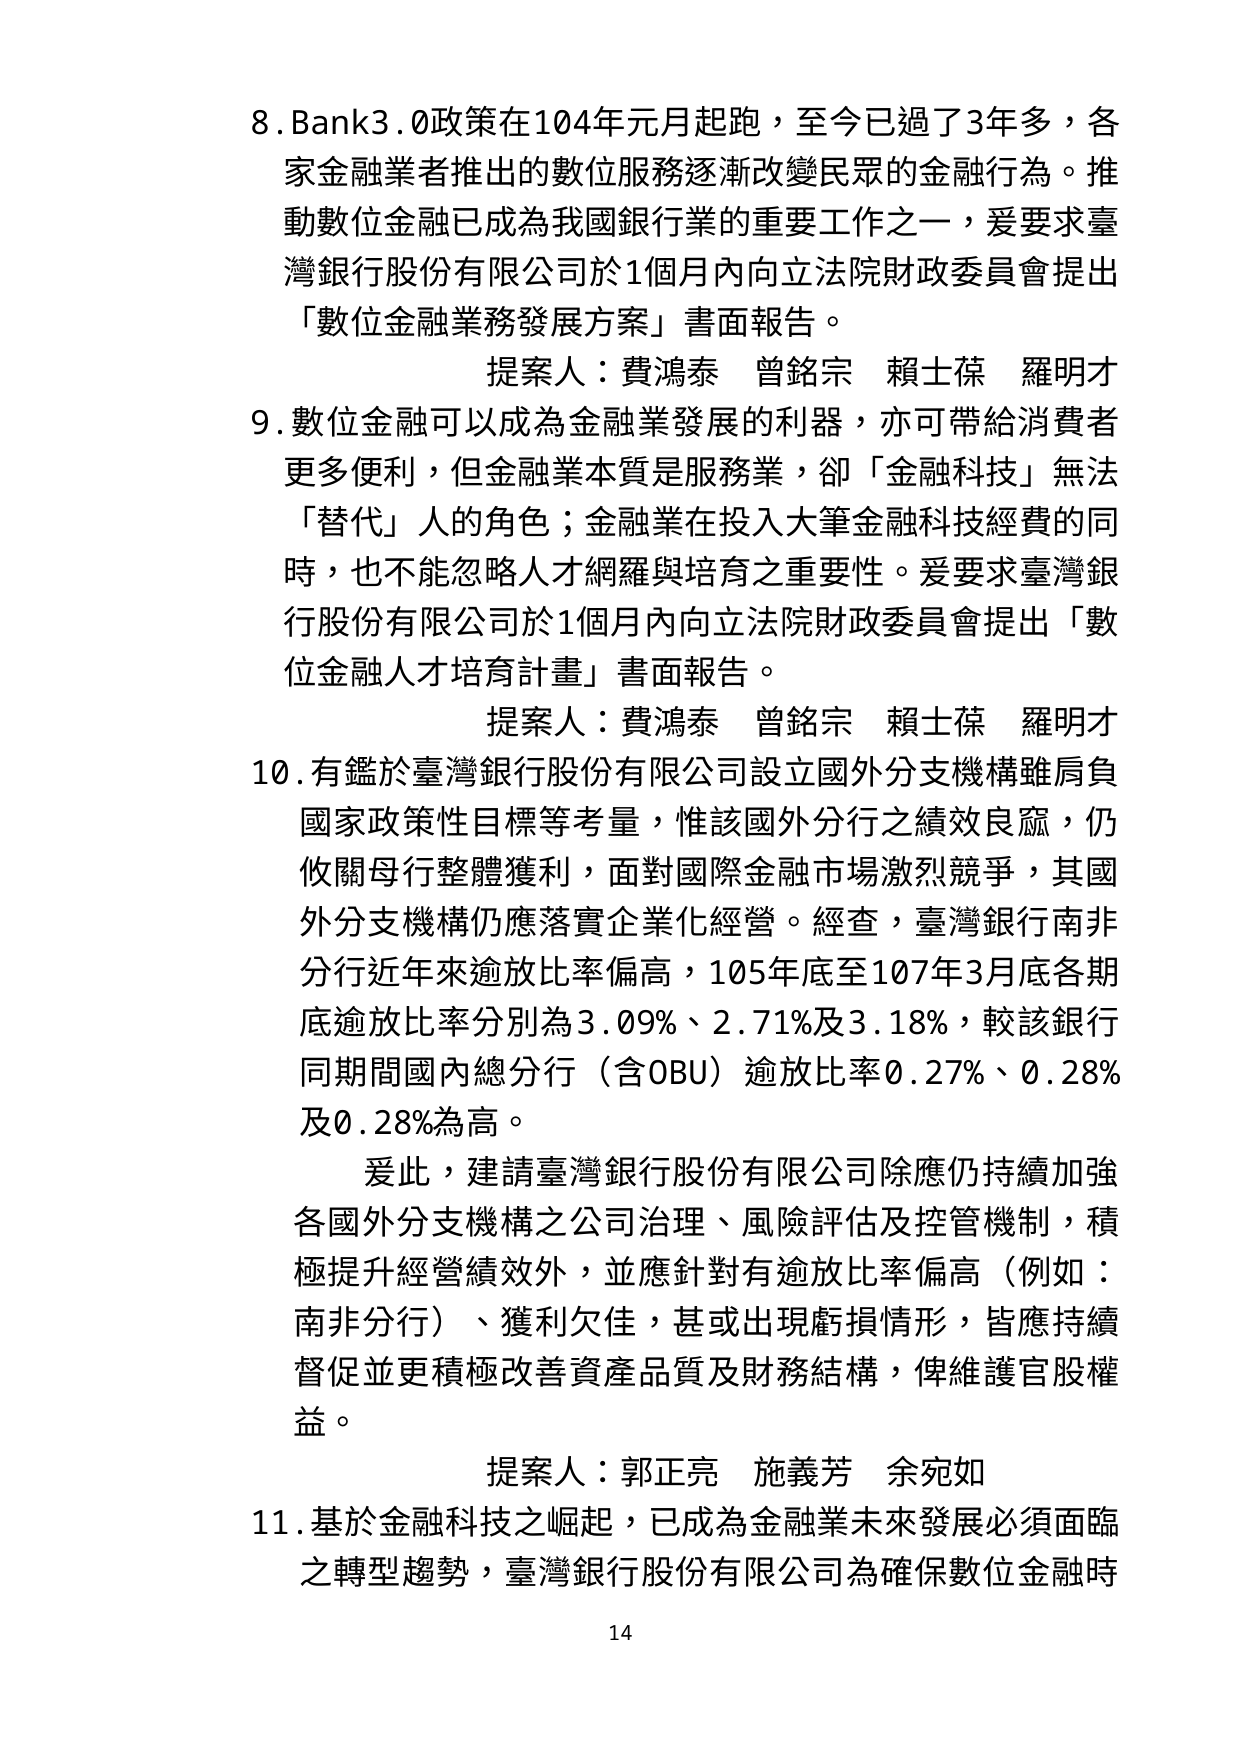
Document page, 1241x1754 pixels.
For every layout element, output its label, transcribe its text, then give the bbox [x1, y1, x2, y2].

text 8.Bank3.0政策在104年元月起跑，至今已過了3年多，各家金融業者推出的數位服務逐漸改變民眾的金融行為。推動數位金融已成為我國銀行業的重要工作之一，爰要求臺灣銀行股份有限公司於1個月內向立法院財政委員會提出「數位金融業務發展方案」書面報告。 [250, 94, 1120, 344]
text 11.基於金融科技之崛起，已成為金融業未來發展必須面臨之轉型趨勢，臺灣銀行股份有限公司為確保數位金融時 [250, 1494, 1120, 1594]
text 9.數位金融可以成為金融業發展的利器，亦可帶給消費者更多便利，但金融業本質是服務業，卻「金融科技」無法「替代」人的角色；金融業在投入大筆金融科技經費的同時，也不能忽略人才網羅與培育之重要性。爰要求臺灣銀行股份有限公司於1個月內向立法院財政委員會提出「數位金融人才培育計畫」書面報告。 [250, 394, 1120, 694]
text 提案人：費鴻泰 曾銘宗 賴士葆 羅明才 [120, 344, 1120, 394]
text 提案人：費鴻泰 曾銘宗 賴士葆 羅明才 [120, 694, 1120, 744]
text 提案人：郭正亮 施義芳 余宛如 [120, 1444, 1120, 1494]
text 爰此，建請臺灣銀行股份有限公司除應仍持續加強各國外分支機構之公司治理、風險評估及控管機制，積極提升經營績效外，並應針對有逾放比率偏高（例如：南非分行）、獲利欠佳，甚或出現虧損情形，皆應持續督促並更積極改善資產品質及財務結構，俾維護官股權益。 [293, 1144, 1120, 1444]
text 10.有鑑於臺灣銀行股份有限公司設立國外分支機構雖肩負國家政策性目標等考量，惟該國外分行之績效良窳，仍攸關母行整體獲利，面對國際金融市場激烈競爭，其國外分支機構仍應落實企業化經營。經查，臺灣銀行南非分行近年來逾放比率偏高，105年底至107年3月底各期底逾放比率分別為3.09%、2.71%及3.18%，較該銀行同期間國內總分行（含OBU）逾放比率0.27%、0.28%及0.28%為高。 [250, 744, 1120, 1144]
